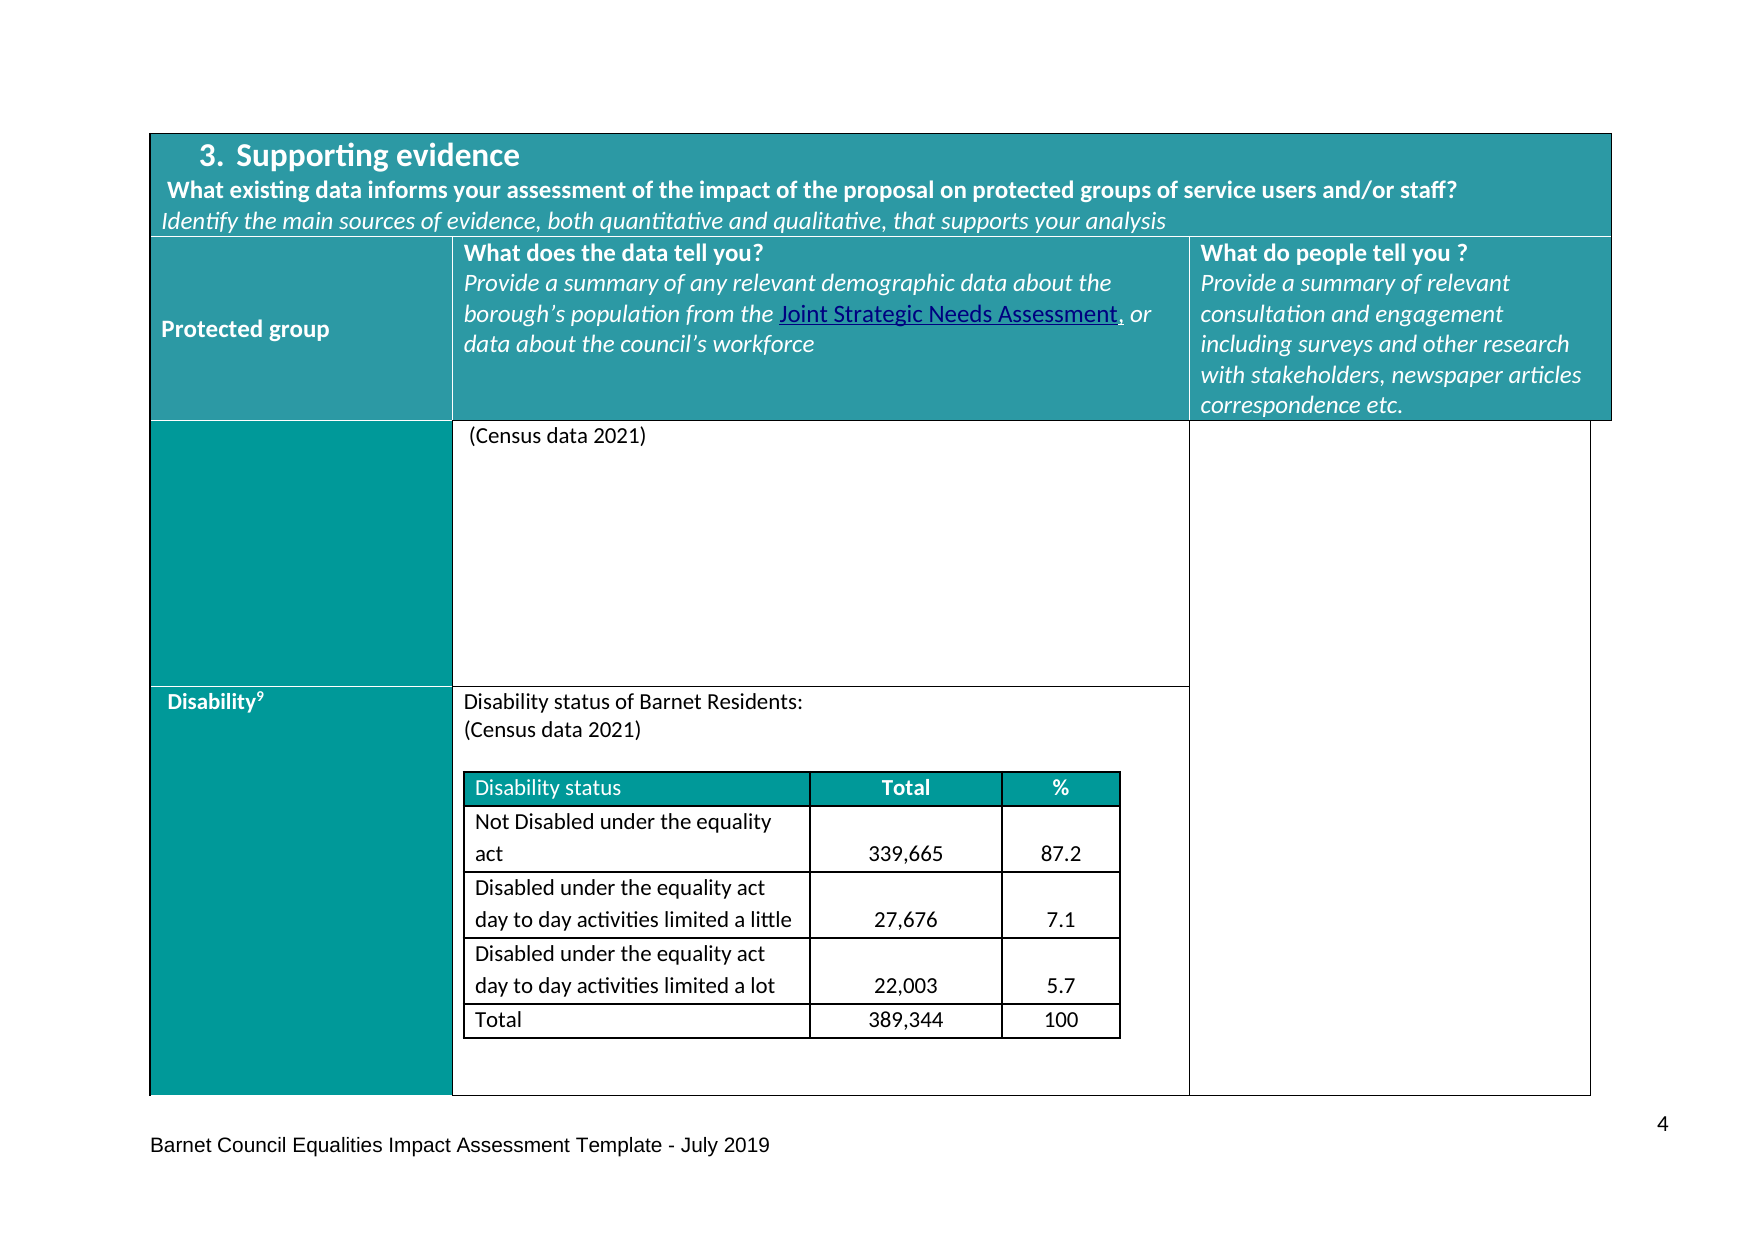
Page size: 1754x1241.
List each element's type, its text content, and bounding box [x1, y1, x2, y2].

table_cell Not Disabled under the equality act [465, 807, 809, 871]
table_header Total [811, 773, 1001, 805]
table_cell [1591, 421, 1611, 686]
table_cell (Census data 2021) [453, 421, 1189, 686]
table_cell What does the data tell you? Provide a summary of any relevant demographic data about the borough’s population from the Joint Strategic Needs Assessment, or data about the council’s workforce [453, 237, 1189, 420]
table_cell Disability [151, 687, 452, 1095]
table_cell 5.7 [1003, 939, 1119, 1003]
table_cell 339,665 [811, 807, 1001, 871]
table_cell [1190, 421, 1590, 1095]
table_cell Disability status of Barnet Residents: (Census data 2021) [453, 687, 1189, 1095]
table_cell Protected group [151, 237, 452, 420]
table_header % [1003, 773, 1119, 805]
table_cell 87.2 [1003, 807, 1119, 871]
table_header Disability status [465, 773, 809, 805]
table_cell 22,003 [811, 939, 1001, 1003]
table_header Supporting evidence What existing data informs your assessment of the impact of the proposal on protected groups of service users and/or staff? Identify the main sources of evidence, both quantitative and qualitative, that supports your analysis [151, 134, 1611, 236]
table_cell 7.1 [1003, 873, 1119, 937]
table_cell What do people tell you ? Provide a summary of relevant consultation and engagement including surveys and other research with stakeholders, newspaper articles correspondence etc. [1190, 237, 1611, 420]
table_cell 389,344 [811, 1005, 1001, 1037]
table_cell [1591, 686, 1611, 1095]
table_cell Disabled under the equality act day to day activities limited a little [465, 873, 809, 937]
table_cell 100 [1003, 1005, 1119, 1037]
table_cell [151, 421, 452, 686]
table_cell 27,676 [811, 873, 1001, 937]
table_cell Disabled under the equality act day to day activities limited a lot [465, 939, 809, 1003]
table_cell Total [465, 1005, 809, 1037]
